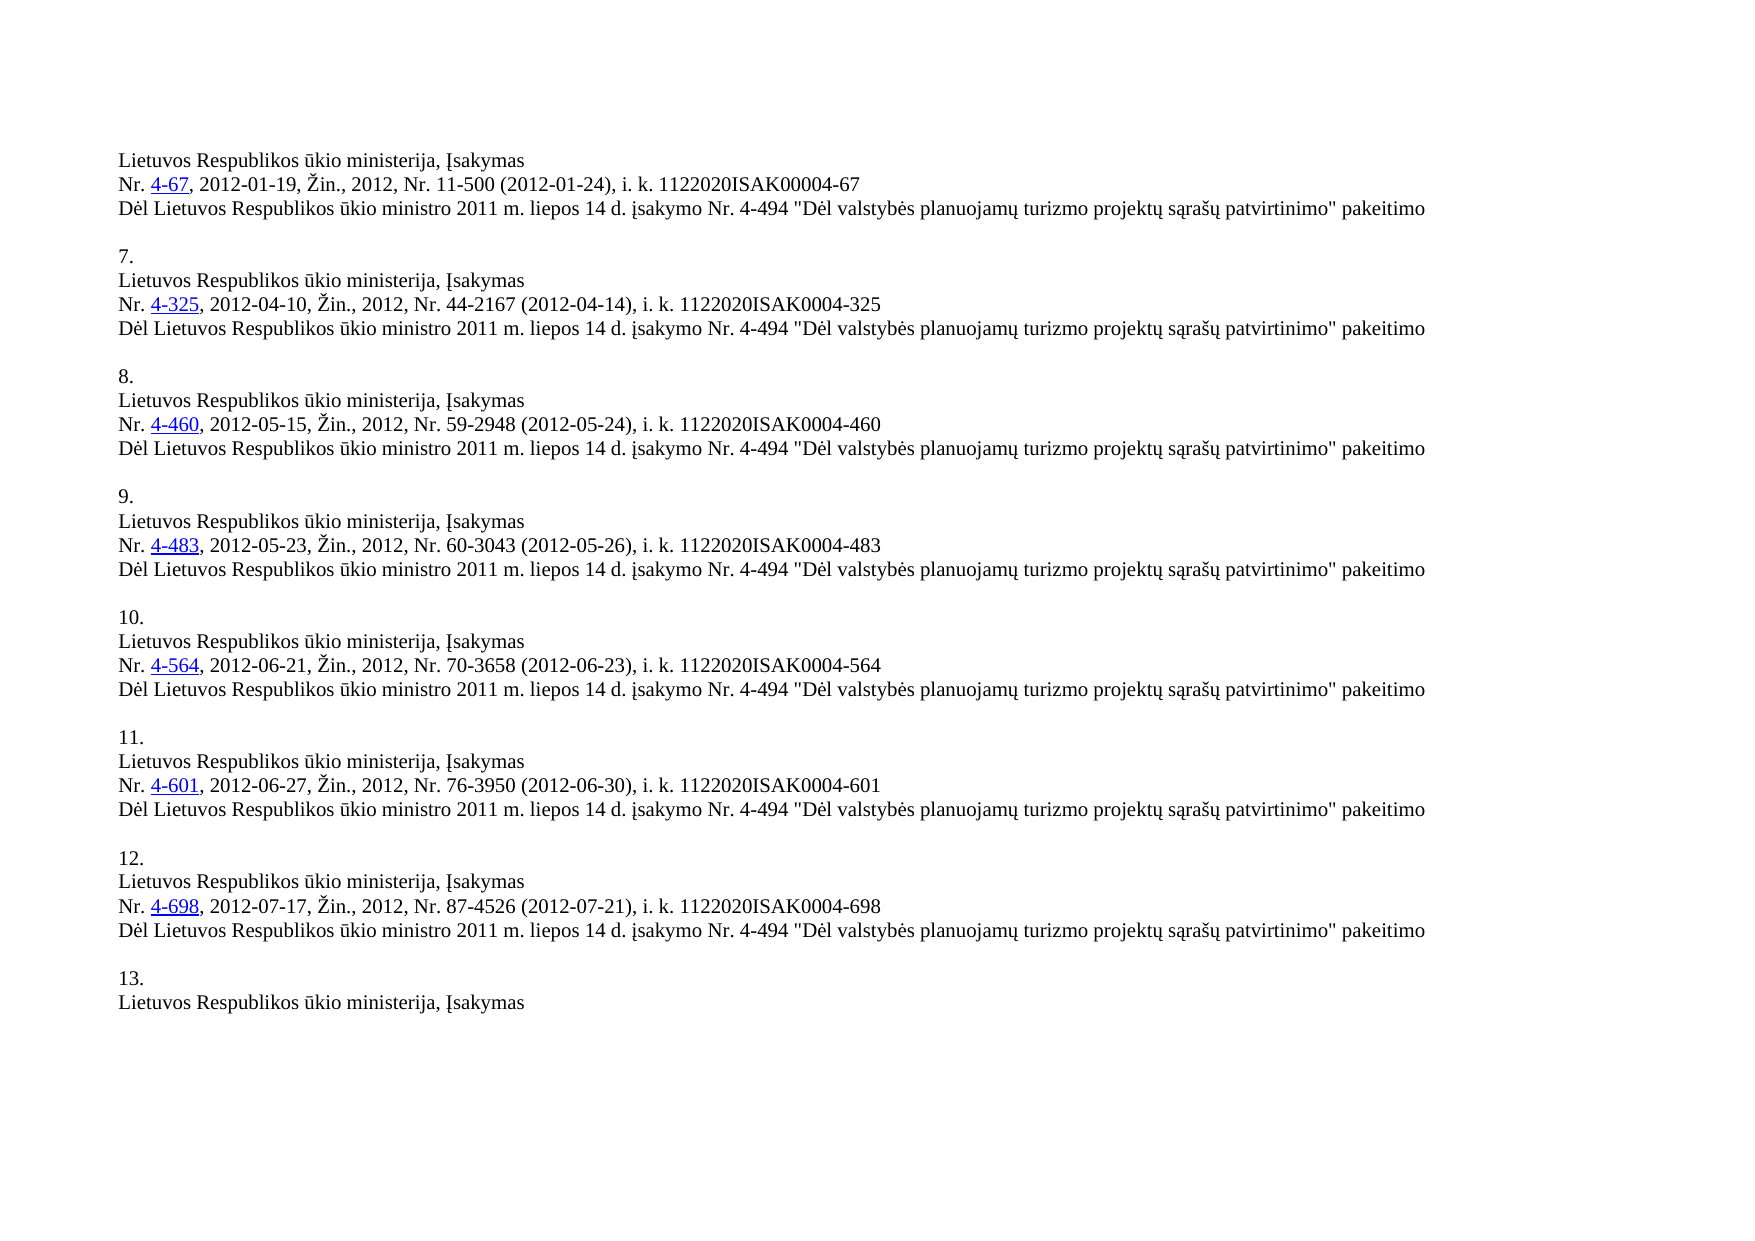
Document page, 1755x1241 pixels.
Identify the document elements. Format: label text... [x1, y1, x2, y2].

text Dėl Lietuvos Respublikos ūkio ministro 2011 m. liepos 14 d. įsakymo Nr. 4-494 "Dėl valstybės planuojamų turizmo projektų sąrašų patvirtinimo" pakeitimo [118, 436, 1636, 460]
text Lietuvos Respublikos ūkio ministerija, Įsakymas [118, 990, 1636, 1014]
text Nr. 4-601, 2012-06-27, Žin., 2012, Nr. 76-3950 (2012-06-30), i. k. 1122020ISAK0004-601 [118, 773, 1636, 797]
text Lietuvos Respublikos ūkio ministerija, Įsakymas [118, 749, 1636, 773]
text Lietuvos Respublikos ūkio ministerija, Įsakymas [118, 388, 1636, 412]
text Nr. 4-483, 2012-05-23, Žin., 2012, Nr. 60-3043 (2012-05-26), i. k. 1122020ISAK0004-483 [118, 533, 1636, 557]
text 11. [118, 725, 1636, 749]
text Dėl Lietuvos Respublikos ūkio ministro 2011 m. liepos 14 d. įsakymo Nr. 4-494 "Dėl valstybės planuojamų turizmo projektų sąrašų patvirtinimo" pakeitimo [118, 797, 1636, 821]
text 10. [118, 605, 1636, 629]
text 7. [118, 244, 1636, 268]
text Dėl Lietuvos Respublikos ūkio ministro 2011 m. liepos 14 d. įsakymo Nr. 4-494 "Dėl valstybės planuojamų turizmo projektų sąrašų patvirtinimo" pakeitimo [118, 677, 1636, 701]
text 9. [118, 484, 1636, 508]
text Nr. 4-325, 2012-04-10, Žin., 2012, Nr. 44-2167 (2012-04-14), i. k. 1122020ISAK0004-325 [118, 292, 1636, 316]
text Nr. 4-460, 2012-05-15, Žin., 2012, Nr. 59-2948 (2012-05-24), i. k. 1122020ISAK0004-460 [118, 412, 1636, 436]
text Dėl Lietuvos Respublikos ūkio ministro 2011 m. liepos 14 d. įsakymo Nr. 4-494 "Dėl valstybės planuojamų turizmo projektų sąrašų patvirtinimo" pakeitimo [118, 557, 1636, 581]
text Dėl Lietuvos Respublikos ūkio ministro 2011 m. liepos 14 d. įsakymo Nr. 4-494 "Dėl valstybės planuojamų turizmo projektų sąrašų patvirtinimo" pakeitimo [118, 316, 1636, 340]
text 13. [118, 966, 1636, 990]
text Lietuvos Respublikos ūkio ministerija, Įsakymas [118, 869, 1636, 893]
text Dėl Lietuvos Respublikos ūkio ministro 2011 m. liepos 14 d. įsakymo Nr. 4-494 "Dėl valstybės planuojamų turizmo projektų sąrašų patvirtinimo" pakeitimo [118, 196, 1636, 220]
text Lietuvos Respublikos ūkio ministerija, Įsakymas [118, 268, 1636, 292]
text Nr. 4-698, 2012-07-17, Žin., 2012, Nr. 87-4526 (2012-07-21), i. k. 1122020ISAK0004-698 [118, 893, 1636, 918]
text Lietuvos Respublikos ūkio ministerija, Įsakymas [118, 148, 1636, 172]
text Lietuvos Respublikos ūkio ministerija, Įsakymas [118, 629, 1636, 653]
text 8. [118, 364, 1636, 388]
text 12. [118, 845, 1636, 869]
text Lietuvos Respublikos ūkio ministerija, Įsakymas [118, 508, 1636, 533]
text Nr. 4-564, 2012-06-21, Žin., 2012, Nr. 70-3658 (2012-06-23), i. k. 1122020ISAK0004-564 [118, 653, 1636, 677]
text Nr. 4-67, 2012-01-19, Žin., 2012, Nr. 11-500 (2012-01-24), i. k. 1122020ISAK00004-67 [118, 172, 1636, 196]
text Dėl Lietuvos Respublikos ūkio ministro 2011 m. liepos 14 d. įsakymo Nr. 4-494 "Dėl valstybės planuojamų turizmo projektų sąrašų patvirtinimo" pakeitimo [118, 918, 1636, 942]
